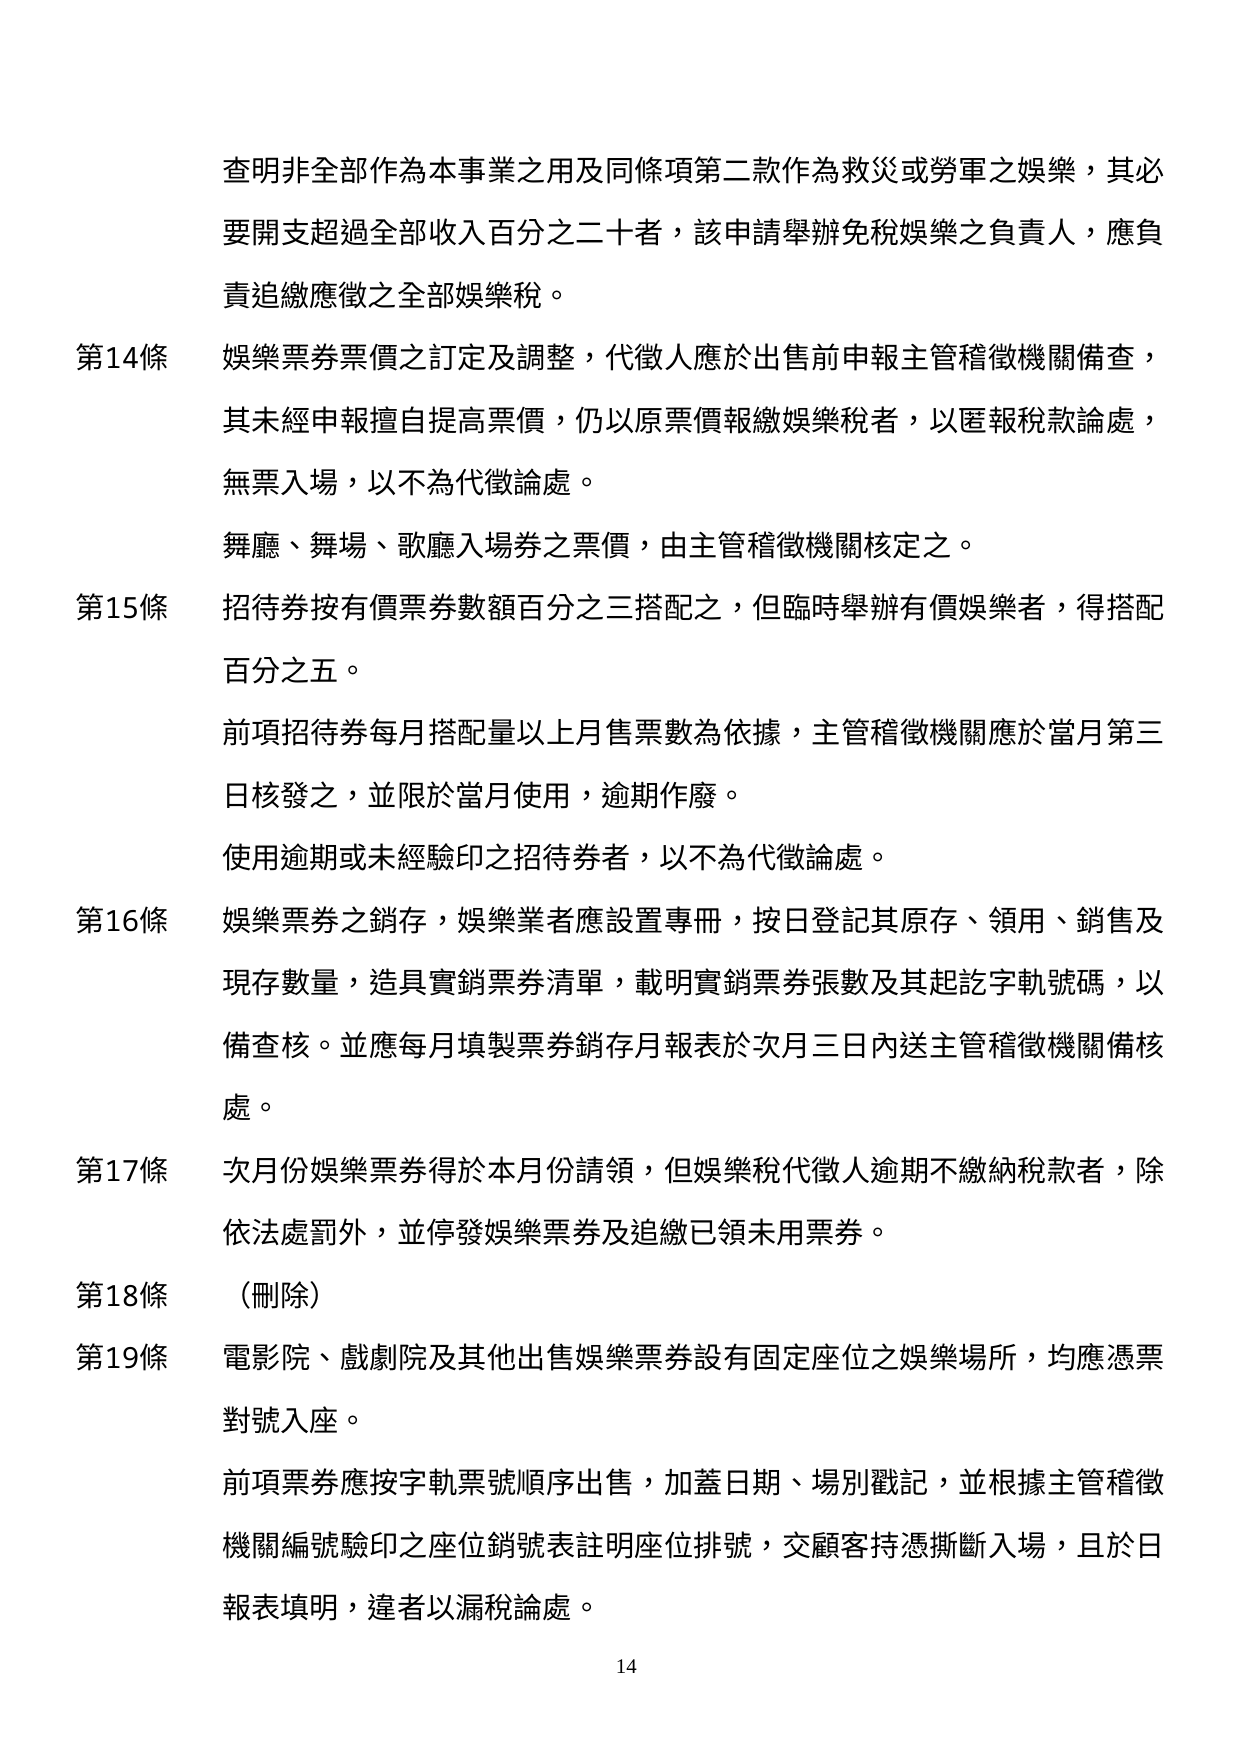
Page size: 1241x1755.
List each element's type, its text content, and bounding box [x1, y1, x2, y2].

list 查明非全部作為本事業之用及同條項第二款作為救災或勞軍之娛樂，其必要開支超過全部收入百分之二十者，該申請舉辦免稅娛樂之負責人，應負責追繳應徵之全部娛樂稅。 [75, 127, 1165, 314]
list 次月份娛樂票券得於本月份請領，但娛樂稅代徵人逾期不繳納稅款者，除依法處罰外，並停發娛樂票券及追繳已領未用票券。 [75, 1127, 1165, 1252]
text 前項招待券每月搭配量以上月售票數為依據，主管稽徵機關應於當月第三日核發之，並限於當月使用，逾期作廢。 [222, 689, 1165, 814]
text 前項票券應按字軌票號順序出售，加蓋日期、場別戳記，並根據主管稽徵機關編號驗印之座位銷號表註明座位排號，交顧客持憑撕斷入場，且於日報表填明，違者以漏稅論處。 [222, 1439, 1165, 1627]
list 娛樂票券票價之訂定及調整，代徵人應於出售前申報主管稽徵機關備查，其未經申報擅自提高票價，仍以原票價報繳娛樂稅者，以匿報稅款論處，無票入場，以不為代徵論處。 [75, 314, 1165, 502]
text 舞廳、舞場、歌廳入場券之票價，由主管稽徵機關核定之。 [222, 502, 1165, 564]
text 使用逾期或未經驗印之招待券者，以不為代徵論處。 [222, 814, 1165, 877]
list 娛樂票券之銷存，娛樂業者應設置專冊，按日登記其原存、領用、銷售及現存數量，造具實銷票券清單，載明實銷票券張數及其起訖字軌號碼，以備查核。並應每月填製票券銷存月報表於次月三日內送主管稽徵機關備核處。 [75, 877, 1165, 1127]
list （刪除） [75, 1252, 1165, 1314]
list 電影院、戲劇院及其他出售娛樂票券設有固定座位之娛樂場所，均應憑票對號入座。 [75, 1314, 1165, 1439]
list 招待券按有價票券數額百分之三搭配之，但臨時舉辦有價娛樂者，得搭配百分之五。 [75, 564, 1165, 689]
